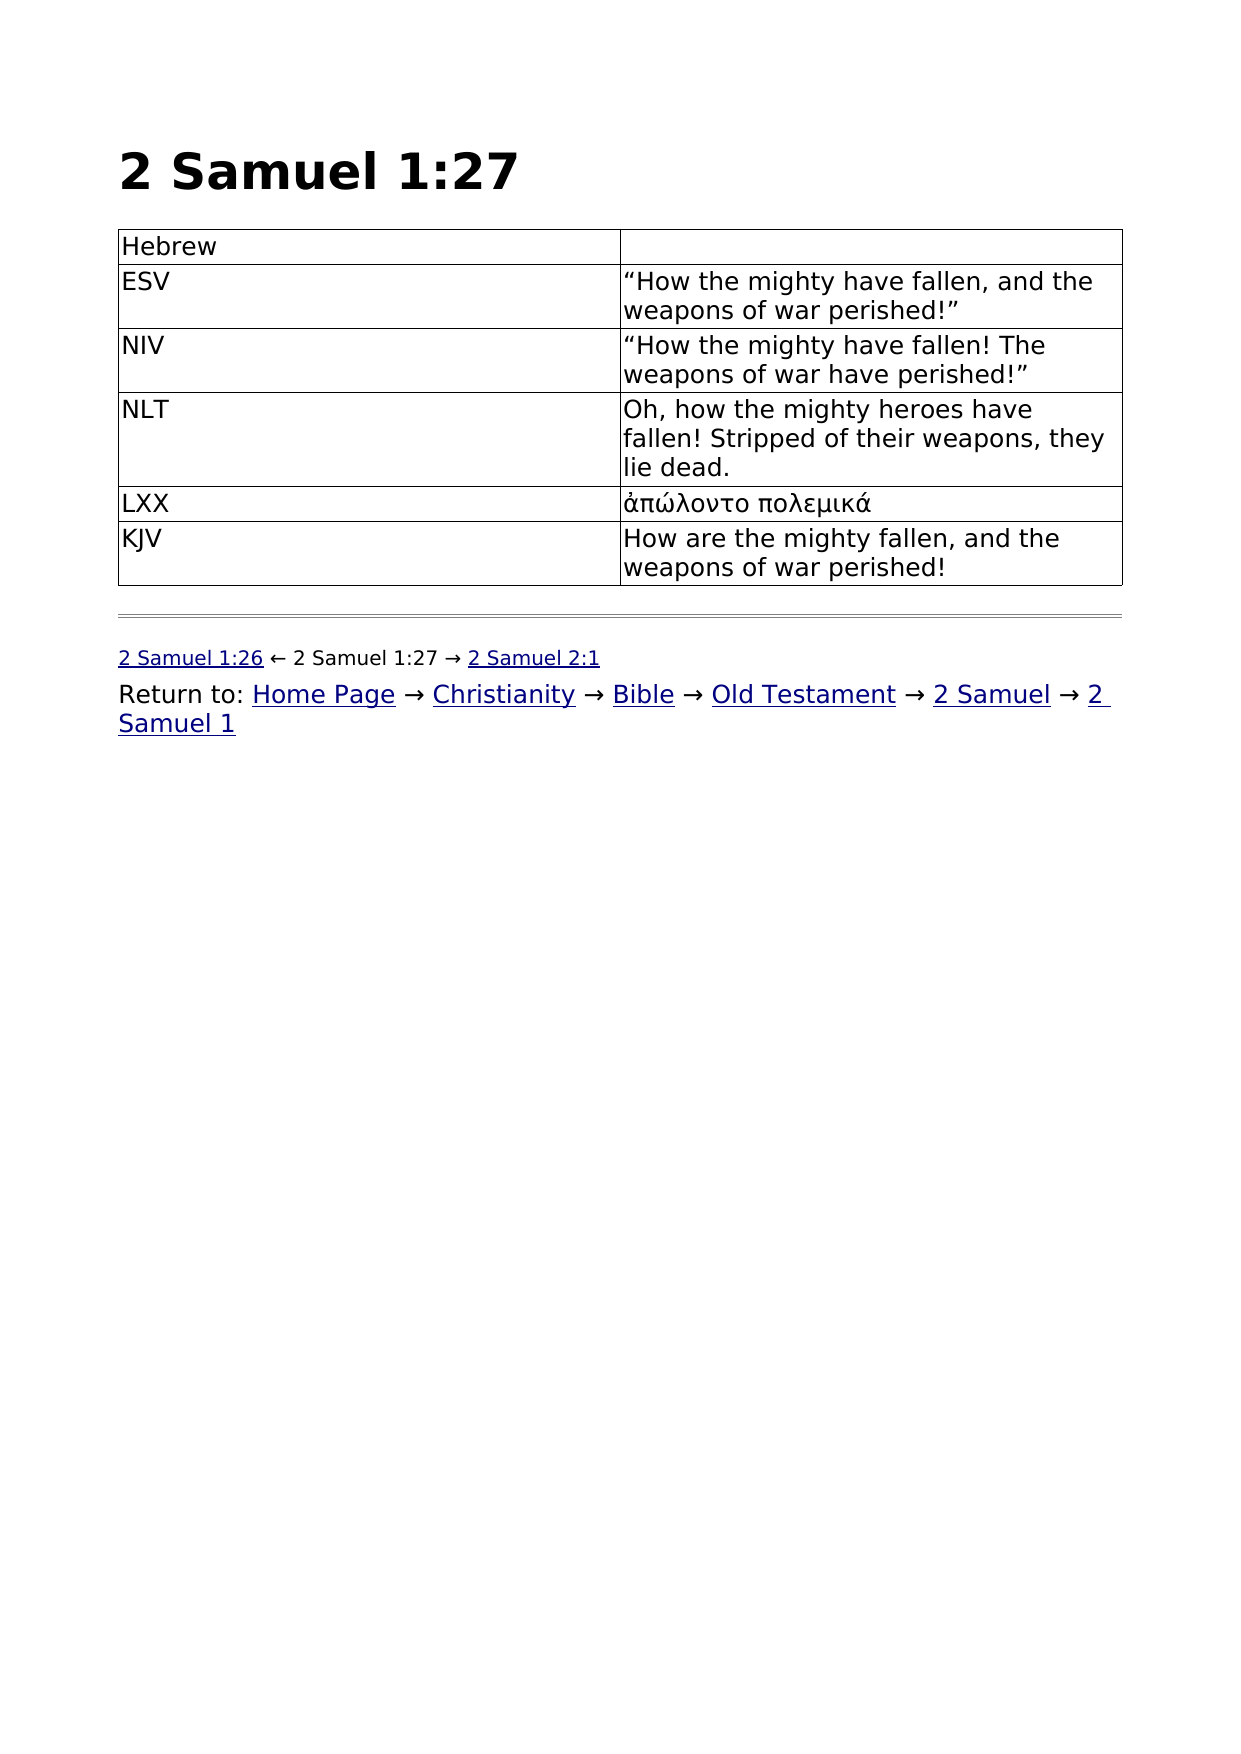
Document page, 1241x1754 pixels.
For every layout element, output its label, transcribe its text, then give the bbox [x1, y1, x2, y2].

table_cell NIV [119, 329, 620, 392]
text 2 Samuel 1:26 ← 2 Samuel 1:27 → 2 Samuel 2:1 [118, 646, 1122, 680]
table_cell “How the mighty have fallen! The weapons of war have perished!” [621, 329, 1122, 392]
table_cell “How the mighty have fallen, and the weapons of war perished!” [621, 265, 1122, 328]
subtitle 2 Samuel 1:27 [118, 143, 1122, 201]
table_cell Oh, how the mighty heroes have fallen! Stripped of their weapons, they lie dead. [621, 393, 1122, 486]
table_header [621, 230, 1122, 264]
table_cell KJV [119, 522, 620, 585]
table_cell How are the mighty fallen, and the weapons of war perished! [621, 522, 1122, 585]
table_cell NLT [119, 393, 620, 486]
table_cell ESV [119, 265, 620, 328]
table_cell ἀπώλοντο πολεμικά [621, 487, 1122, 521]
table_cell LXX [119, 487, 620, 521]
text Return to: Home Page → Christianity → Bible → Old Testament → 2 Samuel → 2 Samuel 1 [118, 680, 1122, 739]
table_header Hebrew [119, 230, 620, 264]
